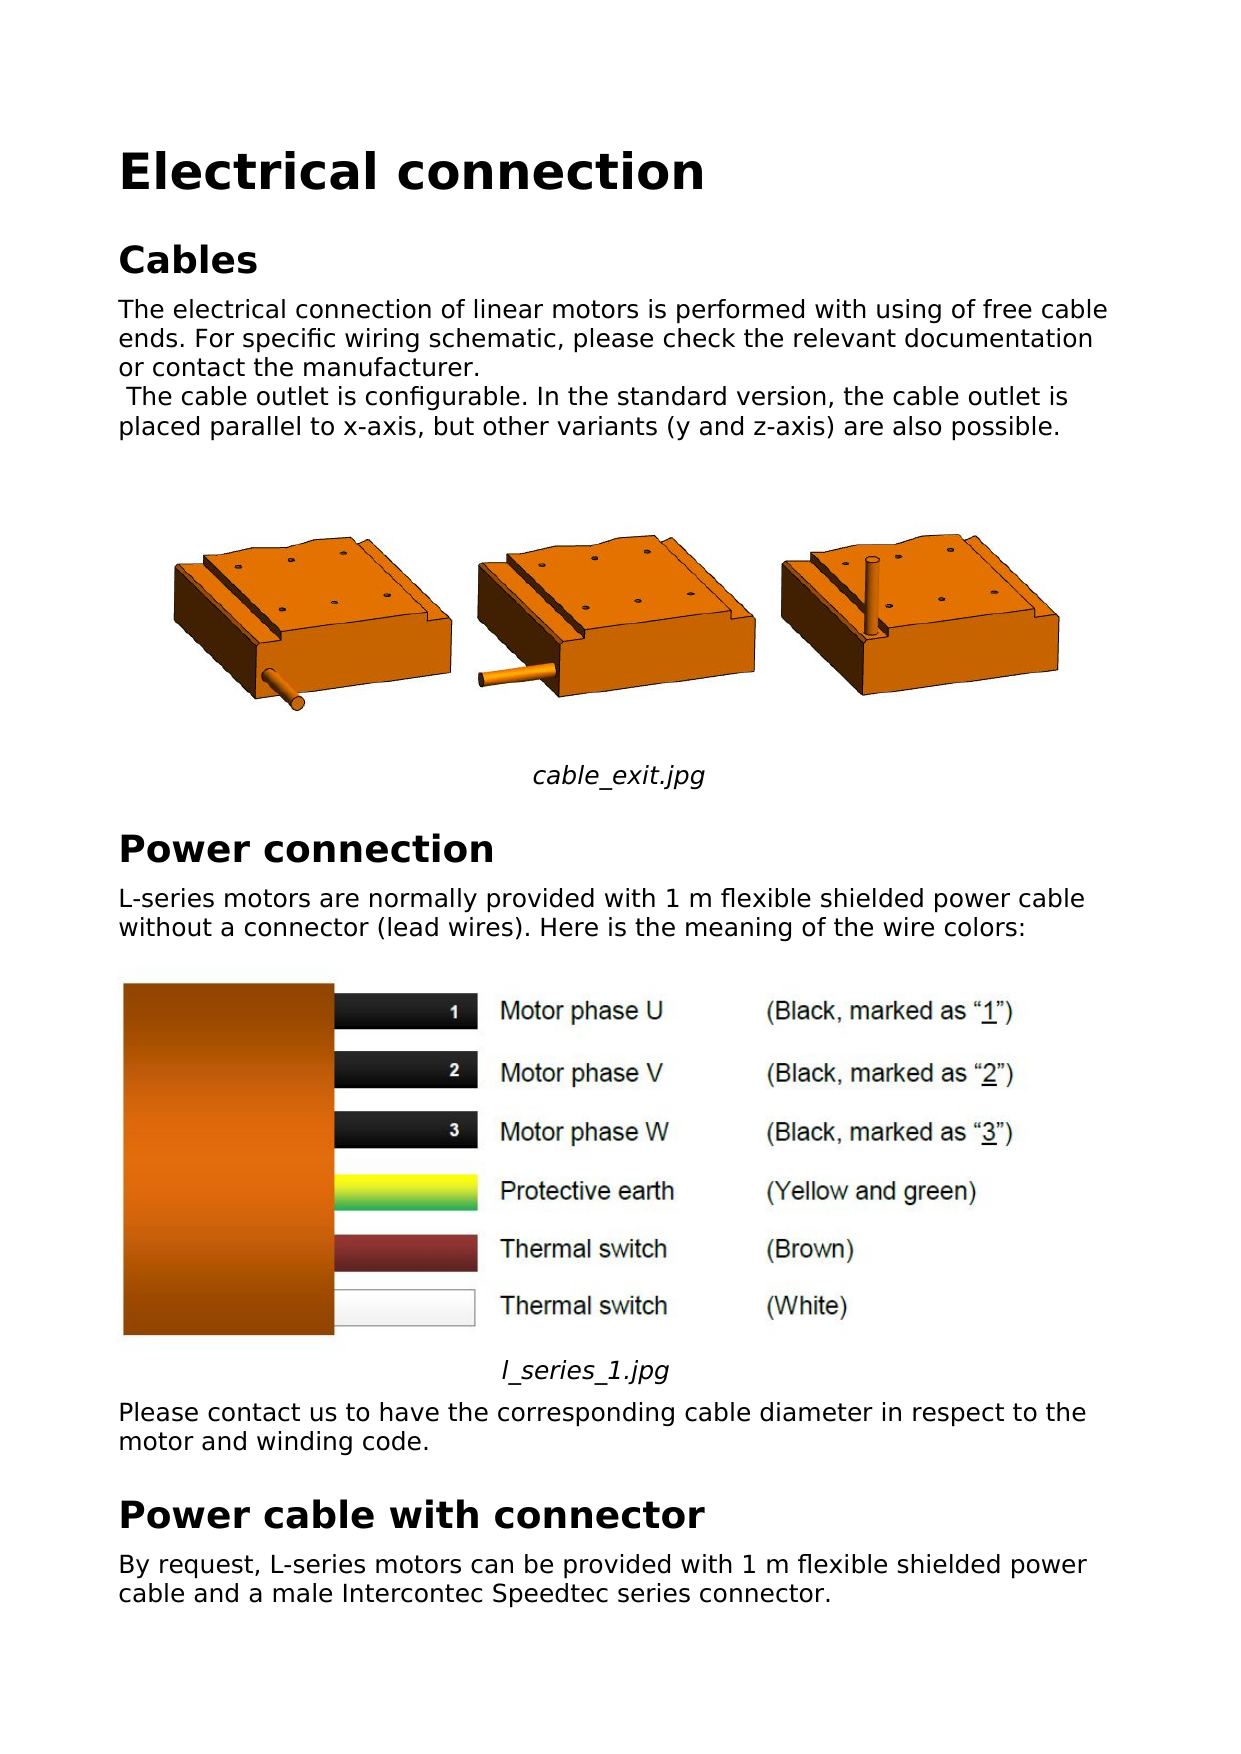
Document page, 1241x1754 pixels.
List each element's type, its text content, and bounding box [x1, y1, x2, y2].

picture [118, 967, 1056, 1357]
text Please contact us to have the corresponding cable diameter in respect to the motor and winding code. [118, 1398, 1122, 1456]
text l_series_1.jpg [118, 1357, 1056, 1386]
text The electrical connection of linear motors is performed with using of free cable ends. For specific wiring schematic, please check the relevant documentation or contact the manufacturer. The cable outlet is configurable. In the standard version, the cable outlet is placed parallel to x-axis, but other variants (y and z-axis) are also possible. [118, 295, 1122, 441]
text cable_exit.jpg [118, 762, 1122, 790]
picture [118, 465, 1123, 762]
text By request, L-series motors can be provided with 1 m flexible shielded power cable and a male Intercontec Speedtec series connector. [118, 1550, 1122, 1608]
subtitle Power cable with connector [118, 1494, 1122, 1538]
subtitle Power connection [118, 828, 1122, 872]
text L-series motors are normally provided with 1 m flexible shielded power cable without a connector (lead wires). Here is the meaning of the wire colors: [118, 884, 1122, 942]
subtitle Electrical connection [118, 143, 1122, 201]
subtitle Cables [118, 239, 1122, 282]
